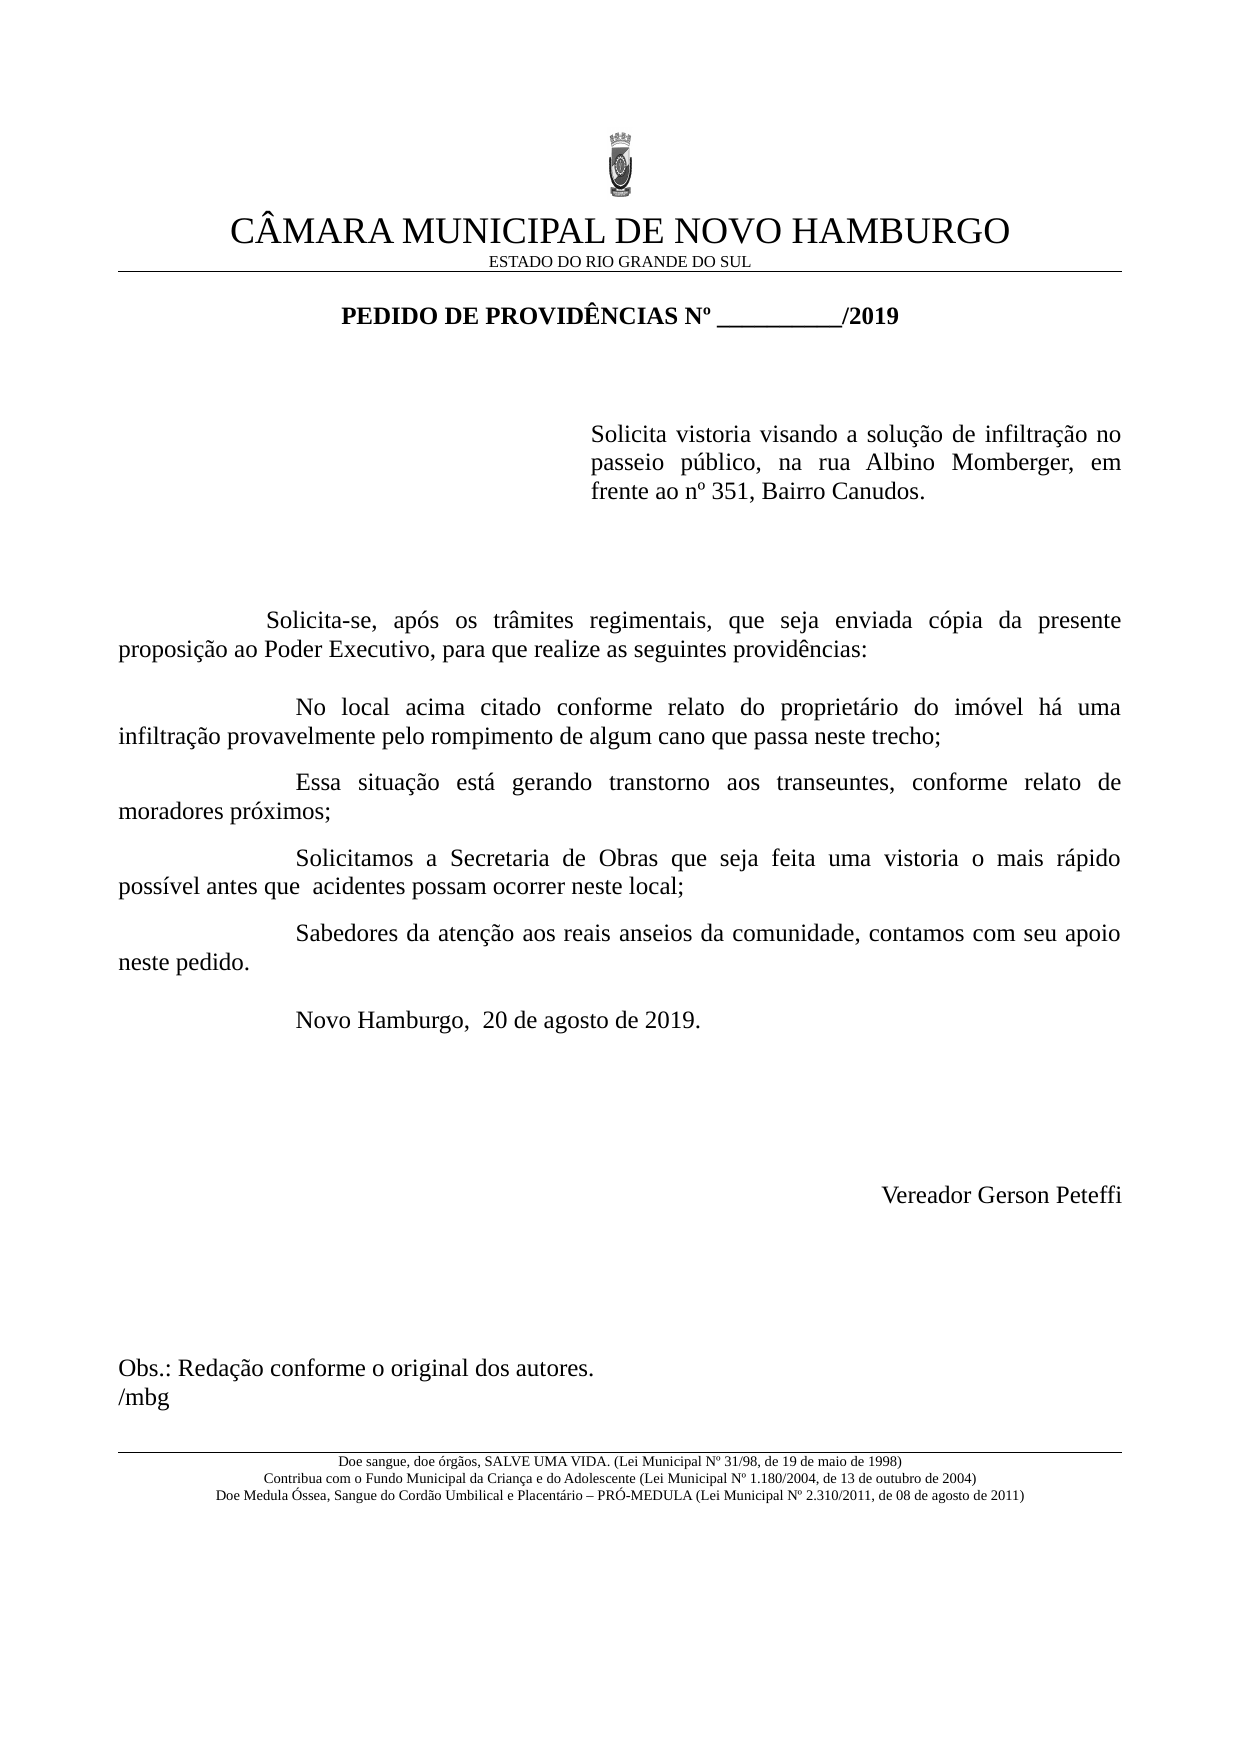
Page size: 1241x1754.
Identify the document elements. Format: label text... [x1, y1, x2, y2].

text PEDIDO DE PROVIDÊNCIAS Nº __________/2019 [118, 301, 1122, 330]
text Obs.: Redação conforme o original dos autores. [118, 1353, 1122, 1382]
text Solicita vistoria visando a solução de infiltração no passeio público, na rua Albino Momberger, em frente ao nº 351, Bairro Canudos. [591, 419, 1122, 505]
text Essa situação está gerando transtorno aos transeuntes, conforme relato de moradores próximos; [118, 767, 1122, 825]
text Solicitamos a Secretaria de Obras que seja feita uma vistoria o mais rápido possível antes que acidentes possam ocorrer neste local; [118, 843, 1122, 900]
text Sabedores da atenção aos reais anseios da comunidade, contamos com seu apoio neste pedido. [118, 918, 1122, 975]
text Vereador Gerson Peteffi [118, 1180, 1122, 1209]
text /mbg [118, 1382, 1122, 1410]
text Doe sangue, doe órgãos, SALVE UMA VIDA. (Lei Municipal Nº 31/98, de 19 de maio de 1998) [118, 1453, 1122, 1469]
text Novo Hamburgo, 20 de agosto de 2019. [118, 1005, 1122, 1034]
text No local acima citado conforme relato do proprietário do imóvel há uma infiltração provavelmente pelo rompimento de algum cano que passa neste trecho; [118, 692, 1122, 750]
text Solicita-se, após os trâmites regimentais, que seja enviada cópia da presente proposição ao Poder Executivo, para que realize as seguintes providências: [118, 605, 1122, 663]
text Doe Medula Óssea, Sangue do Cordão Umbilical e Placentário – PRÓ-MEDULA (Lei Municipal Nº 2.310/2011, de 08 de agosto de 2011) [118, 1486, 1122, 1503]
text Contribua com o Fundo Municipal da Criança e do Adolescente (Lei Municipal Nº 1.180/2004, de 13 de outubro de 2004) [118, 1469, 1122, 1486]
